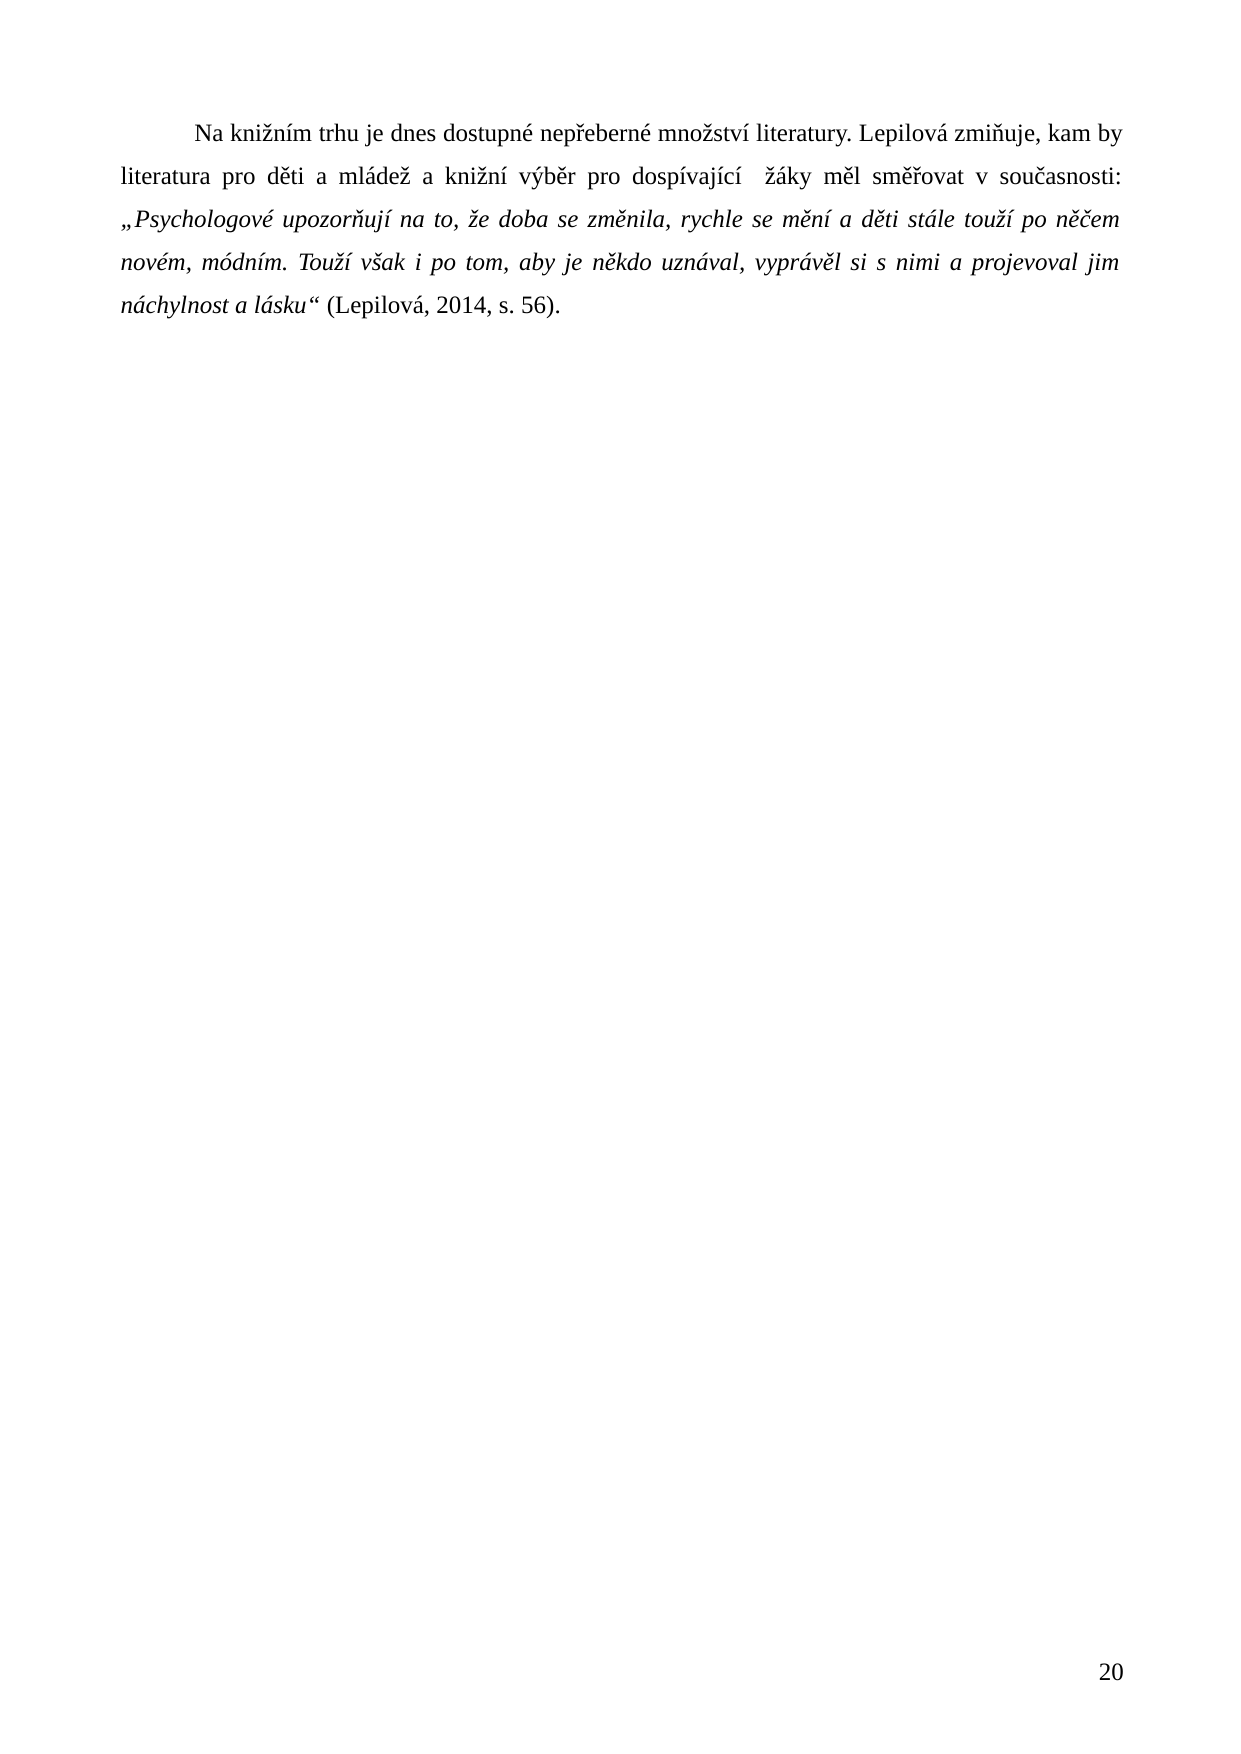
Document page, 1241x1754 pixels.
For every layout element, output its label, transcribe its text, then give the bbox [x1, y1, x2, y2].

text Na knižním trhu je dnes dostupné nepřeberné množství literatury. Lepilová zmiňuje, kam by literatura pro děti a mládež a knižní výběr pro dospívající žáky měl směřovat v současnosti:„Psychologové upozorňují na to, že doba se změnila, rychle se mění a děti stále touží po něčem novém, módním. Touží však i po tom, aby je někdo uznával, vyprávěl si s nimi a projevoval jim náchylnost a lásku“ (Lepilová, 2014, s. 56). [120, 118, 1123, 319]
